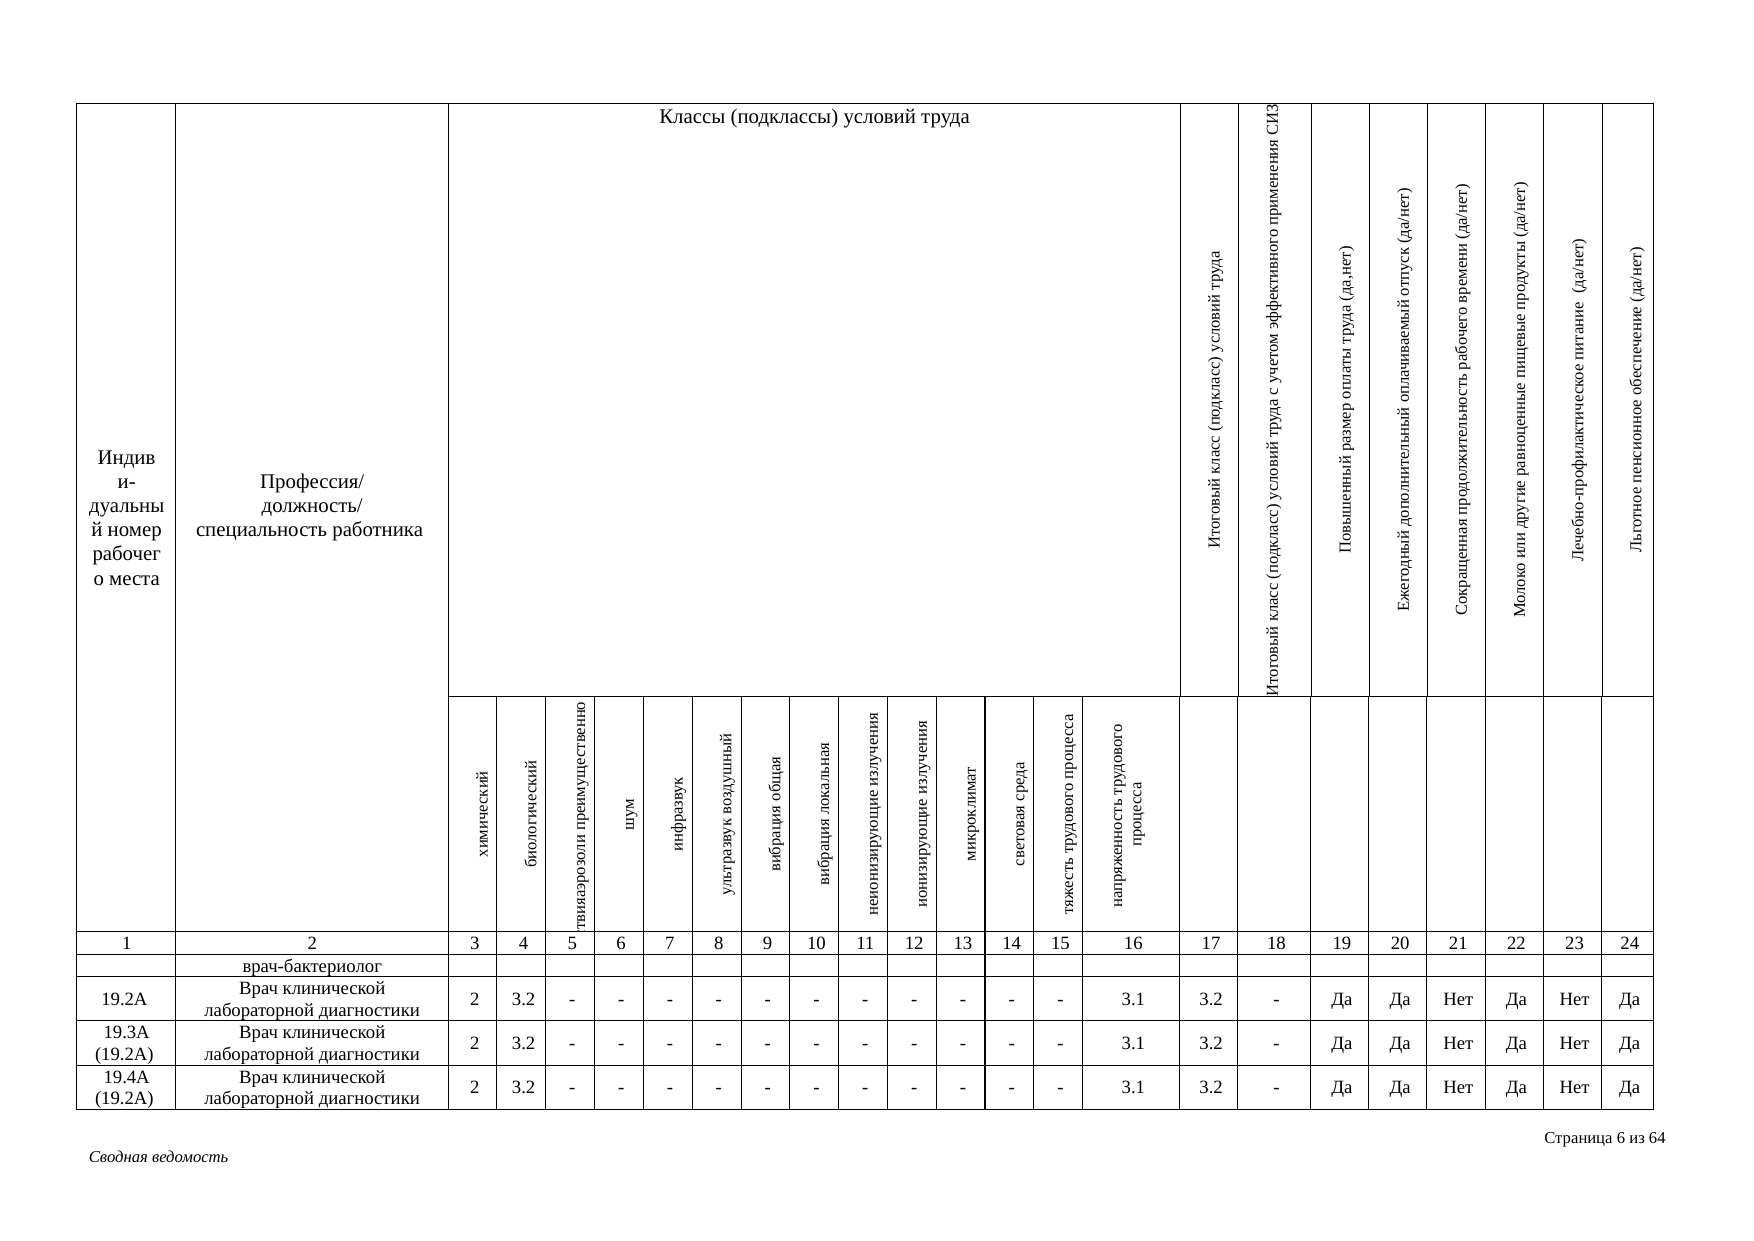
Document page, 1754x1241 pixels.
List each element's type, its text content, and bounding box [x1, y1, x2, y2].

table_cell 2 [449, 1021, 496, 1064]
table_cell - [595, 977, 643, 1020]
table_cell Да [1311, 1021, 1368, 1064]
table_cell - [1238, 977, 1310, 1020]
table_cell Нет [1544, 1066, 1601, 1109]
table_cell - [790, 955, 838, 976]
table_cell Да [1602, 1066, 1653, 1109]
table_header Индиви­дуальный номер рабочего места [77, 104, 175, 931]
table_header Профессия/ должность/ специальность работника [176, 104, 448, 931]
table_cell 8 [693, 932, 741, 954]
table_cell - [546, 977, 594, 1020]
table_cell Да [1602, 1021, 1653, 1064]
table_cell [1083, 955, 1179, 976]
table_cell - [1034, 1021, 1082, 1064]
table_cell 24 [1602, 932, 1653, 954]
table_cell - [986, 1021, 1033, 1064]
table_cell инфразвук [644, 697, 692, 931]
table_cell микроклимат [937, 697, 984, 931]
table_cell - [546, 955, 594, 976]
table_cell [1180, 955, 1237, 976]
table_cell вибрация локальная [790, 697, 838, 931]
table_cell 2 [449, 977, 496, 1020]
table_cell 3 [449, 932, 496, 954]
table_cell напряженность трудового процесса [1083, 697, 1179, 931]
table_cell ультразвук воздушный [693, 697, 741, 931]
table_cell Нет [1427, 977, 1485, 1020]
table_cell 3.2 [1180, 977, 1237, 1020]
table_cell врач-бактериолог [176, 955, 448, 976]
table_cell 3.2 [1180, 1066, 1237, 1109]
table_cell Да [1602, 977, 1653, 1020]
table_cell 15 [1034, 932, 1082, 954]
table_cell 3.1 [1083, 1066, 1179, 1109]
table_cell - [742, 977, 789, 1020]
table_cell [1544, 697, 1601, 931]
table_cell Нет [1544, 1021, 1601, 1064]
table_cell [1602, 697, 1653, 931]
table_cell - [888, 1066, 936, 1109]
table_cell - [644, 955, 692, 976]
table_cell 5 [546, 932, 594, 954]
table_cell - [790, 1021, 838, 1064]
table_cell Да [1369, 1066, 1426, 1109]
table_cell 1 [77, 932, 175, 954]
table_cell Да [1311, 1066, 1368, 1109]
table_cell - [790, 1066, 838, 1109]
table_cell шум [595, 697, 643, 931]
table_cell 2 [176, 932, 448, 954]
table_cell - [888, 1021, 936, 1064]
table_cell - [595, 1021, 643, 1064]
table_cell биологический [497, 697, 545, 931]
table_cell Да [1486, 1021, 1543, 1064]
table_cell - [693, 955, 741, 976]
table_cell - [546, 1021, 594, 1064]
table_cell - [742, 1021, 789, 1064]
table_cell 11 [839, 932, 887, 954]
table_cell 17 [1180, 932, 1237, 954]
table_cell тяжесть трудового процесса [1034, 697, 1082, 931]
table_cell 23 [1544, 932, 1601, 954]
table_cell - [937, 955, 984, 976]
table_cell 3.2 [497, 1066, 545, 1109]
table_cell 3.1 [1083, 1021, 1179, 1064]
table_cell 4 [497, 932, 545, 954]
table_cell 13 [937, 932, 984, 954]
table_cell - [1238, 1066, 1310, 1109]
table_cell 19.2А [77, 977, 175, 1020]
table_cell Нет [1427, 1066, 1485, 1109]
table_header Итоговый класс (подкласс) условий труда [1181, 104, 1238, 696]
table_cell 16 [1083, 932, 1179, 954]
table_cell [1238, 697, 1310, 931]
table_cell Да [1311, 977, 1368, 1020]
table_cell [1369, 955, 1426, 976]
table_header Итоговый класс (подкласс) условий труда с учетом эффективного применения СИЗ [1239, 104, 1311, 696]
table_cell - [1034, 977, 1082, 1020]
table_cell 9 [742, 932, 789, 954]
table_cell химический [449, 697, 496, 931]
table_cell 19.3А (19.2А) [77, 1021, 175, 1064]
table_cell [1544, 955, 1601, 976]
table_cell Да [1486, 977, 1543, 1020]
table_cell Врач клинической лабораторной диагностики [176, 1021, 448, 1064]
table_cell 3.1 [1083, 977, 1179, 1020]
table_cell [449, 955, 496, 976]
table_cell Нет [1544, 977, 1601, 1020]
table_cell 19.4А (19.2А) [77, 1066, 175, 1109]
table_cell - [742, 955, 789, 976]
table_cell 7 [644, 932, 692, 954]
table_cell - [790, 977, 838, 1020]
table_cell 3.2 [1180, 1021, 1237, 1064]
table_cell 12 [888, 932, 936, 954]
table_cell - [986, 977, 1033, 1020]
table_cell - [644, 1021, 692, 1064]
table_cell 3.2 [497, 977, 545, 1020]
table_cell 6 [595, 932, 643, 954]
table_cell вибрация общая [742, 697, 789, 931]
table_cell - [1238, 955, 1310, 976]
table_cell Нет [1427, 1021, 1485, 1064]
table_cell - [888, 977, 936, 1020]
table_cell Да [1486, 1066, 1543, 1109]
table_cell аэрозоли преимущественно фиброгенного действия [546, 697, 594, 931]
table_cell [1486, 697, 1543, 931]
table_cell [1369, 697, 1426, 931]
table_cell - [644, 1066, 692, 1109]
table_cell [1486, 955, 1543, 976]
table_cell - [644, 977, 692, 1020]
table_cell - [986, 955, 1033, 976]
table_cell [1427, 955, 1485, 976]
table_cell - [693, 977, 741, 1020]
table_cell 3.2 [497, 1021, 545, 1064]
table_cell [497, 955, 545, 976]
table_cell - [839, 955, 887, 976]
table_cell - [839, 977, 887, 1020]
table_cell [1311, 955, 1368, 976]
table_cell Да [1369, 977, 1426, 1020]
table_cell 14 [986, 932, 1033, 954]
table_cell - [937, 977, 984, 1020]
table_header Повышенный размер оплаты труда (да,нет) [1312, 104, 1369, 696]
table_cell - [742, 1066, 789, 1109]
table_cell - [693, 1021, 741, 1064]
table_cell - [986, 1066, 1033, 1109]
table_cell - [595, 1066, 643, 1109]
table_cell [1427, 697, 1485, 931]
table_cell световая среда [986, 697, 1033, 931]
table_cell - [888, 955, 936, 976]
table_cell неионизирующие излучения [839, 697, 887, 931]
table_cell - [937, 1066, 984, 1109]
table_cell - [595, 955, 643, 976]
table_cell ионизирующие излучения [888, 697, 936, 931]
table_cell [77, 955, 175, 976]
table_cell - [839, 1021, 887, 1064]
table_header Классы (подклассы) условий труда [449, 104, 1180, 696]
table_cell Врач клинической лабораторной диагностики [176, 1066, 448, 1109]
table_cell 19 [1311, 932, 1368, 954]
table_header Молоко или другие равноценные пищевые продукты (да/нет) [1486, 104, 1543, 696]
table_cell 20 [1369, 932, 1426, 954]
table_cell Да [1369, 1021, 1426, 1064]
table_cell 21 [1427, 932, 1485, 954]
table_cell [1180, 697, 1237, 931]
table_header Лечебно-профилактическое питание (да/нет) [1544, 104, 1602, 696]
table_cell [1311, 697, 1368, 931]
table_cell - [1034, 1066, 1082, 1109]
table_cell 10 [790, 932, 838, 954]
table_cell - [1034, 955, 1082, 976]
table_cell 22 [1486, 932, 1543, 954]
table_cell - [839, 1066, 887, 1109]
table_header Сокращенная продолжительность рабочего времени (да/нет) [1428, 104, 1485, 696]
table_cell 2 [449, 1066, 496, 1109]
table_header Ежегодный дополнительный оплачиваемый отпуск (да/нет) [1370, 104, 1427, 696]
table_cell [1602, 955, 1653, 976]
table_cell - [546, 1066, 594, 1109]
table_cell - [1238, 1021, 1310, 1064]
table_cell Врач клинической лабораторной диагностики [176, 977, 448, 1020]
table_header Льготное пенсионное обеспечение (да/нет) [1603, 104, 1653, 696]
table_cell - [693, 1066, 741, 1109]
table_cell - [937, 1021, 984, 1064]
table_cell 18 [1238, 932, 1310, 954]
